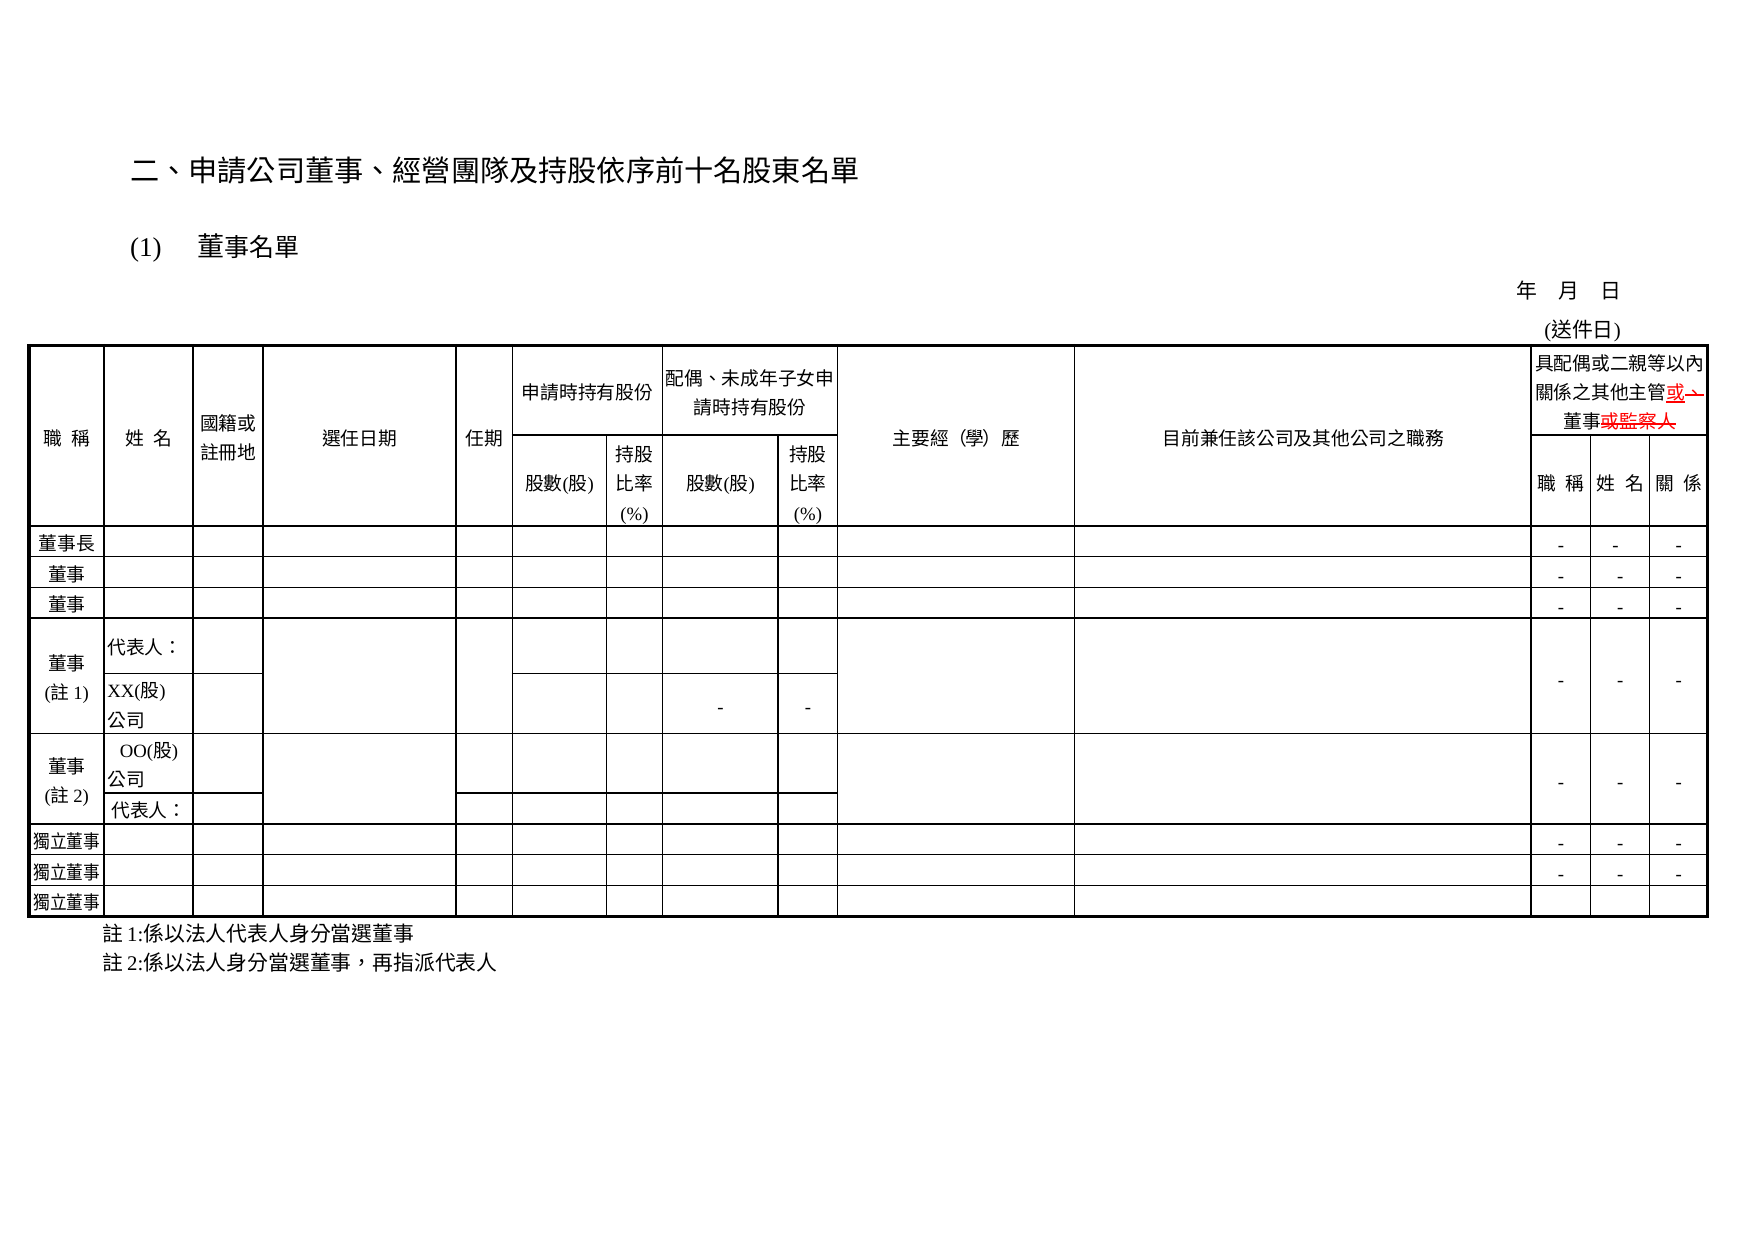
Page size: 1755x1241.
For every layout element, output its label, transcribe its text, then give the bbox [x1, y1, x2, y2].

table_cell [607, 794, 662, 823]
table_cell [264, 855, 455, 884]
table_cell - [1591, 527, 1649, 556]
table_cell [779, 734, 837, 792]
table_cell [194, 794, 262, 823]
table_cell [513, 557, 606, 586]
table_cell 董事長 [31, 527, 103, 556]
table_cell [838, 734, 1074, 823]
table_cell [105, 588, 192, 617]
table_cell [194, 825, 262, 854]
table_cell - [663, 674, 777, 732]
table_cell [194, 619, 262, 672]
table_cell [513, 588, 606, 617]
table_cell [607, 557, 662, 586]
table_cell [105, 825, 192, 854]
table_cell - [1532, 527, 1590, 556]
table_cell [1075, 527, 1530, 556]
table_cell [194, 674, 262, 732]
table_cell [1075, 557, 1530, 586]
table_cell [779, 619, 837, 672]
table_cell [264, 734, 455, 823]
table_cell [663, 794, 777, 823]
table_cell [1650, 886, 1706, 915]
table_cell [457, 734, 512, 792]
table_cell [838, 588, 1074, 617]
table_cell - [1650, 855, 1706, 884]
table_cell [779, 588, 837, 617]
table_cell [457, 825, 512, 854]
table_cell [194, 886, 262, 915]
table_cell [663, 619, 777, 672]
table_cell [838, 527, 1074, 556]
table_cell [779, 855, 837, 884]
table_cell XX(股) 公司 [105, 674, 192, 732]
table_cell [779, 527, 837, 556]
table_cell - [1532, 855, 1590, 884]
table_cell [663, 734, 777, 792]
table_cell [513, 734, 606, 792]
table_cell 股數(股) [513, 436, 606, 525]
table_cell [513, 619, 606, 672]
table_cell [194, 527, 262, 556]
table_cell [779, 557, 837, 586]
table_cell [663, 825, 777, 854]
table_cell 姓 名 [1591, 436, 1649, 525]
table_cell 獨立董事 [31, 825, 103, 854]
table_header 申請時持有股份 [513, 347, 662, 434]
table_cell [1591, 886, 1649, 915]
table_cell [1075, 619, 1530, 732]
list 董事名單 [130, 223, 1606, 264]
table_cell [513, 886, 606, 915]
table_cell [457, 527, 512, 556]
table_cell [513, 674, 606, 732]
table_cell [457, 619, 512, 732]
table_cell [607, 734, 662, 792]
table_cell [663, 886, 777, 915]
table_cell [194, 855, 262, 884]
table_cell [513, 825, 606, 854]
table_cell [457, 588, 512, 617]
table_cell [264, 886, 455, 915]
table_cell [663, 855, 777, 884]
table_cell [838, 825, 1074, 854]
table_cell - [1650, 588, 1706, 617]
table_cell [264, 588, 455, 617]
table_cell - [1650, 527, 1706, 556]
table_header 選任日期 [264, 347, 455, 525]
table_cell [1075, 886, 1530, 915]
table_cell [607, 825, 662, 854]
table_cell - [1532, 825, 1590, 854]
table_cell [457, 557, 512, 586]
table_cell [663, 557, 777, 586]
table_cell [105, 527, 192, 556]
table_cell - [779, 674, 837, 732]
table_cell [838, 619, 1074, 732]
table_header 姓 名 [105, 347, 192, 525]
table_cell - [1532, 588, 1590, 617]
table_cell [457, 886, 512, 915]
table_cell 董事 (註2) [31, 734, 103, 823]
table_cell [779, 886, 837, 915]
table_cell - [1532, 557, 1590, 586]
table_cell [607, 588, 662, 617]
table_cell [607, 527, 662, 556]
table_cell 代表人： [105, 619, 192, 672]
table_cell [194, 734, 262, 792]
table_cell 董事 [31, 557, 103, 586]
table_cell - [1591, 825, 1649, 854]
table_cell [264, 527, 455, 556]
table_cell [105, 557, 192, 586]
table_cell [105, 855, 192, 884]
table_cell - [1650, 619, 1706, 732]
table_cell [264, 619, 455, 732]
table_cell 獨立董事 [31, 886, 103, 915]
table_cell [663, 527, 777, 556]
table_cell [607, 674, 662, 732]
table_cell - [1532, 734, 1590, 823]
text 二、申請公司董事、經營團隊及持股依序前十名股東名單 [130, 148, 1606, 190]
text 註2:係以法人身分當選董事，再指派代表人 [86, 947, 1606, 977]
table_cell [663, 588, 777, 617]
table_header 具配偶或二親等以內關係之其他主管或、董事或監察人 [1532, 347, 1706, 434]
table_cell [1075, 825, 1530, 854]
text 註1:係以法人代表人身分當選董事 [86, 918, 1606, 947]
table_cell - [1650, 734, 1706, 823]
table_cell 董事 [31, 588, 103, 617]
table_cell [1075, 855, 1530, 884]
table_cell [838, 886, 1074, 915]
table_cell [194, 588, 262, 617]
table_cell [513, 794, 606, 823]
table_cell - [1591, 619, 1649, 732]
text 年 月 日(送件日) [130, 269, 1620, 344]
table_header 目前兼任該公司及其他公司之職務 [1075, 347, 1530, 525]
table_cell 股數(股) [663, 436, 777, 525]
table_cell - [1650, 557, 1706, 586]
table_cell - [1591, 588, 1649, 617]
table_cell 關 係 [1650, 436, 1706, 525]
table_cell [264, 825, 455, 854]
table_header 國籍或註冊地 [194, 347, 262, 525]
table_header 職 稱 [31, 347, 103, 525]
table_cell 代表人： [105, 794, 192, 823]
table_cell [457, 794, 512, 823]
table_cell [1075, 734, 1530, 823]
table_cell [264, 557, 455, 586]
table_cell [838, 557, 1074, 586]
table_header 配偶、未成年子女申請時持有股份 [663, 347, 837, 434]
table_cell [607, 619, 662, 672]
table_cell - [1591, 734, 1649, 823]
table_cell [1075, 588, 1530, 617]
table_cell [457, 855, 512, 884]
table_cell 董事 (註1) [31, 619, 103, 732]
table_cell - [1532, 619, 1590, 732]
table_cell [607, 886, 662, 915]
table_cell [513, 855, 606, 884]
table_cell [194, 557, 262, 586]
table_cell 職 稱 [1532, 436, 1590, 525]
table_cell [513, 527, 606, 556]
table_cell - [1591, 557, 1649, 586]
table_cell - [1591, 855, 1649, 884]
table_cell OO(股) 公司 [105, 734, 192, 792]
table_cell 持股比率(%) [779, 436, 837, 525]
table_cell [1532, 886, 1590, 915]
table_cell [838, 855, 1074, 884]
table_header 主要經（學）歷 [838, 347, 1074, 525]
table_cell [607, 855, 662, 884]
table_cell 持股比率(%) [607, 436, 662, 525]
table_cell 獨立董事 [31, 855, 103, 884]
table_header 任期 [457, 347, 512, 525]
table_cell [105, 886, 192, 915]
table_cell [779, 794, 837, 823]
table_cell - [1650, 825, 1706, 854]
table_cell [779, 825, 837, 854]
